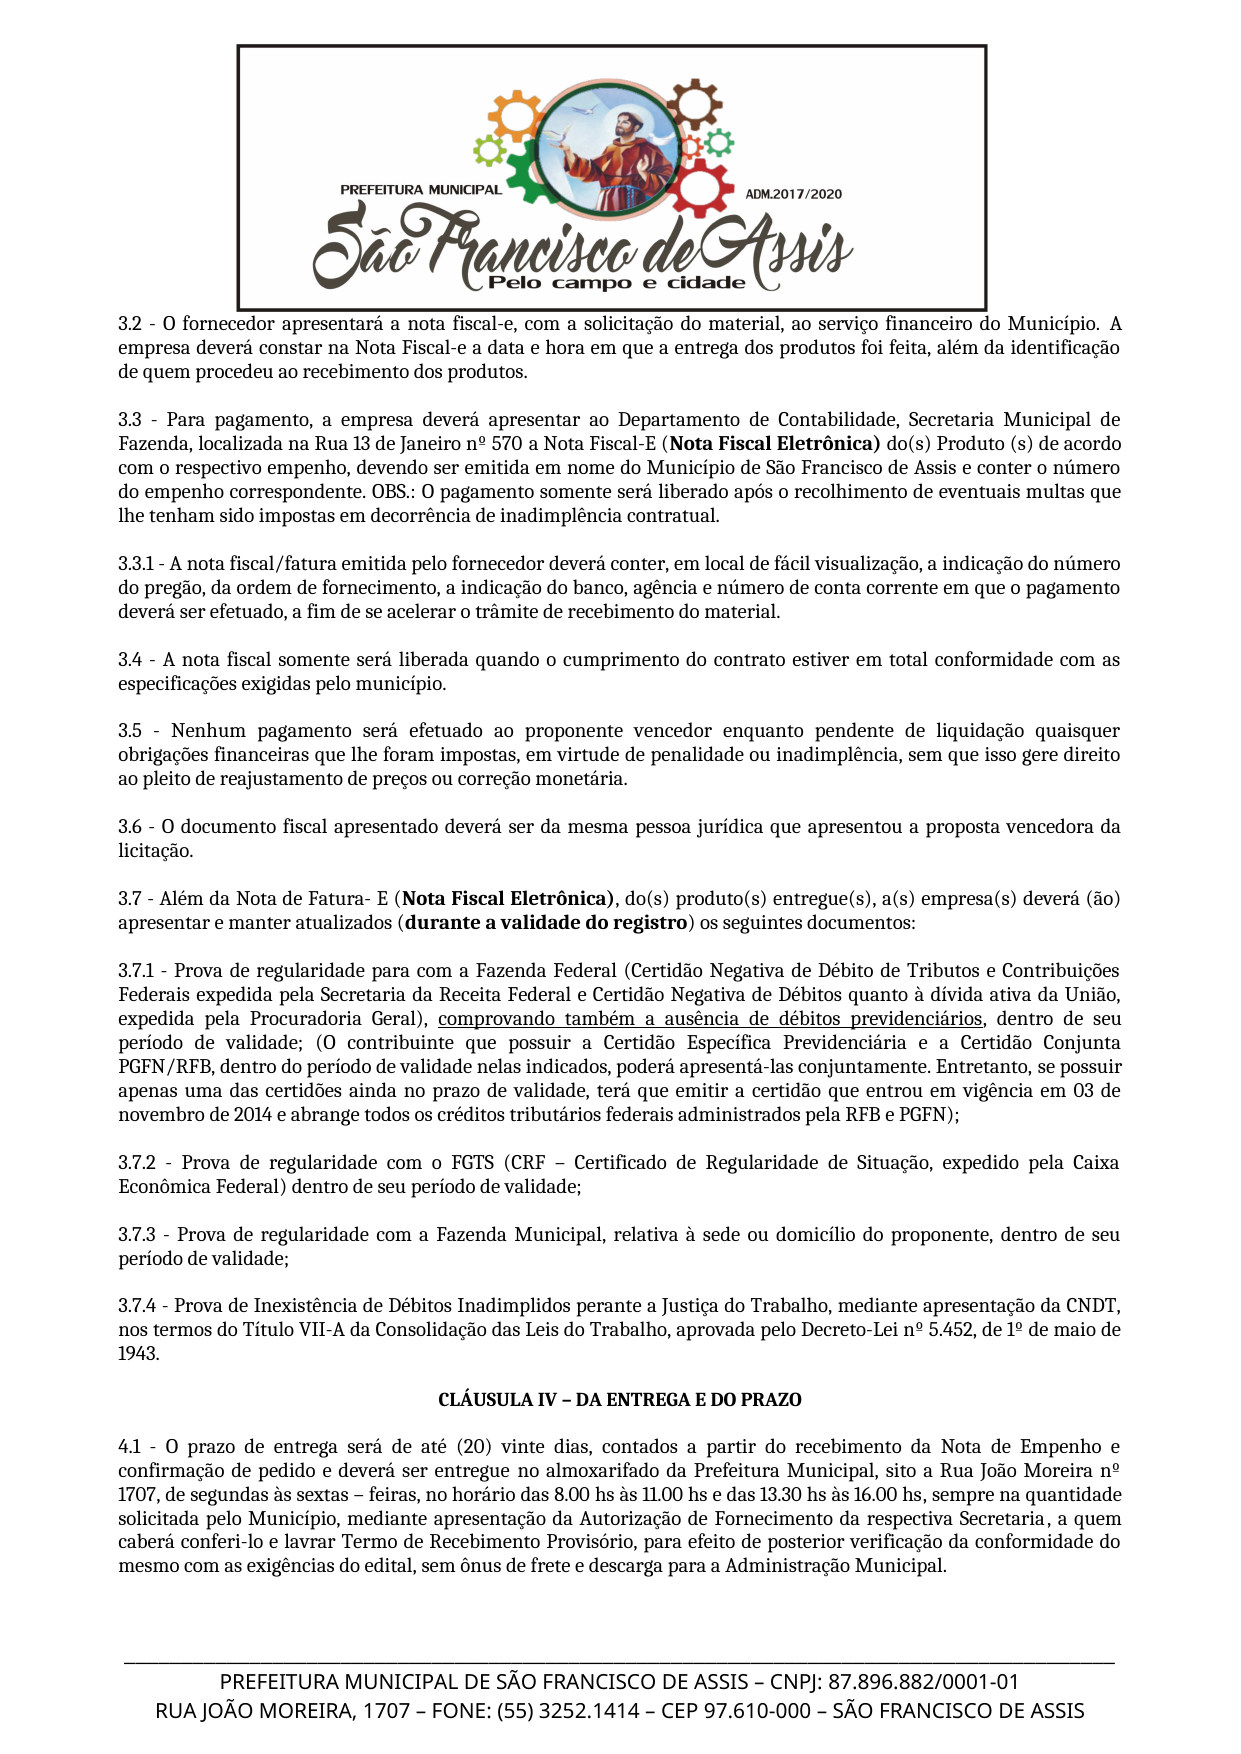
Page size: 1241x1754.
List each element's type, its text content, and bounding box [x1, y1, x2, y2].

text 3.3.1 - A nota fiscal/fatura emitida pelo fornecedor deverá conter, em local de fácil visualização, a indicação do número do pregão, da ordem de fornecimento, a indicação do banco, agência e número de conta corrente em que o pagamento deverá ser efetuado, a fim de se acelerar o trâmite de recebimento do material. [118, 551, 1122, 623]
text 3.7.4 - Prova de Inexistência de Débitos Inadimplidos perante a Justiça do Trabalho, mediante apresentação da CNDT, nos termos do Título VII-A da Consolidação das Leis do Trabalho, aprovada pelo Decreto-Lei nº 5.452, de 1º de maio de 1943. [118, 1294, 1122, 1366]
text CLÁUSULA IV – DA ENTREGA E DO PRAZO [118, 1389, 1122, 1412]
text 3.7.3 - Prova de regularidade com a Fazenda Municipal, relativa à sede ou domicílio do proponente, dentro de seu período de validade; [118, 1222, 1122, 1270]
text 3.6 - O documento fiscal apresentado deverá ser da mesma pessoa jurídica que apresentou a proposta vencedora da licitação. [118, 815, 1122, 863]
text 3.7.2 - Prova de regularidade com o FGTS (CRF – Certificado de Regularidade de Situação, expedido pela Caixa Econômica Federal) dentro de seu período de validade; [118, 1150, 1122, 1198]
text 3.4 - A nota fiscal somente será liberada quando o cumprimento do contrato estiver em total conformidade com as especificações exigidas pelo município. [118, 647, 1122, 695]
text 3.3 - Para pagamento, a empresa deverá apresentar ao Departamento de Contabilidade, Secretaria Municipal de Fazenda, localizada na Rua 13 de Janeiro nº 570 a Nota Fiscal-E (Nota Fiscal Eletrônica) do(s) Produto (s) de acordo com o respectivo empenho, devendo ser emitida em nome do Município de São Francisco de Assis e conter o número do empenho correspondente. OBS.: O pagamento somente será liberado após o recolhimento de eventuais multas que lhe tenham sido impostas em decorrência de inadimplência contratual. [118, 408, 1122, 527]
text 4.1 - O prazo de entrega será de até (20) vinte dias, contados a partir do recebimento da Nota de Empenho e confirmação de pedido e deverá ser entregue no almoxarifado da Prefeitura Municipal, sito a Rua João Moreira nº 1707, de segundas às sextas – feiras, no horário das 8.00 hs às 11.00 hs e das 13.30 hs às 16.00 hs, sempre na quantidade solicitada pelo Município, mediante apresentação da Autorização de Fornecimento da respectiva Secretaria, a quem caberá conferi-lo e lavrar Termo de Recebimento Provisório, para efeito de posterior verificação da conformidade do mesmo com as exigências do edital, sem ônus de frete e descarga para a Administração Municipal. [118, 1434, 1122, 1578]
text 3.5 - Nenhum pagamento será efetuado ao proponente vencedor enquanto pendente de liquidação quaisquer obrigações financeiras que lhe foram impostas, em virtude de penalidade ou inadimplência, sem que isso gere direito ao pleito de reajustamento de preços ou correção monetária. [118, 719, 1122, 791]
text 3.2 - O fornecedor apresentará a nota fiscal-e, com a solicitação do material, ao serviço financeiro do Município. A empresa deverá constar na Nota Fiscal-e a data e hora em que a entrega dos produtos foi feita, além da identificação de quem procedeu ao recebimento dos produtos. [118, 312, 1122, 384]
text 3.7 - Além da Nota de Fatura- E (Nota Fiscal Eletrônica), do(s) produto(s) entregue(s), a(s) empresa(s) deverá (ão) apresentar e manter atualizados (durante a validade do registro) os seguintes documentos: [118, 887, 1122, 935]
text 3.7.1 - Prova de regularidade para com a Fazenda Federal (Certidão Negativa de Débito de Tributos e Contribuições Federais expedida pela Secretaria da Receita Federal e Certidão Negativa de Débitos quanto à dívida ativa da União, expedida pela Procuradoria Geral), comprovando também a ausência de débitos previdenciários, dentro de seu período de validade; (O contribuinte que possuir a Certidão Específica Previdenciária e a Certidão Conjunta PGFN/RFB, dentro do período de validade nelas indicados, poderá apresentá-las conjuntamente. Entretanto, se possuir apenas uma das certidões ainda no prazo de validade, terá que emitir a certidão que entrou em vigência em 03 de novembro de 2014 e abrange todos os créditos tributários federais administrados pela RFB e PGFN); [118, 959, 1122, 1126]
